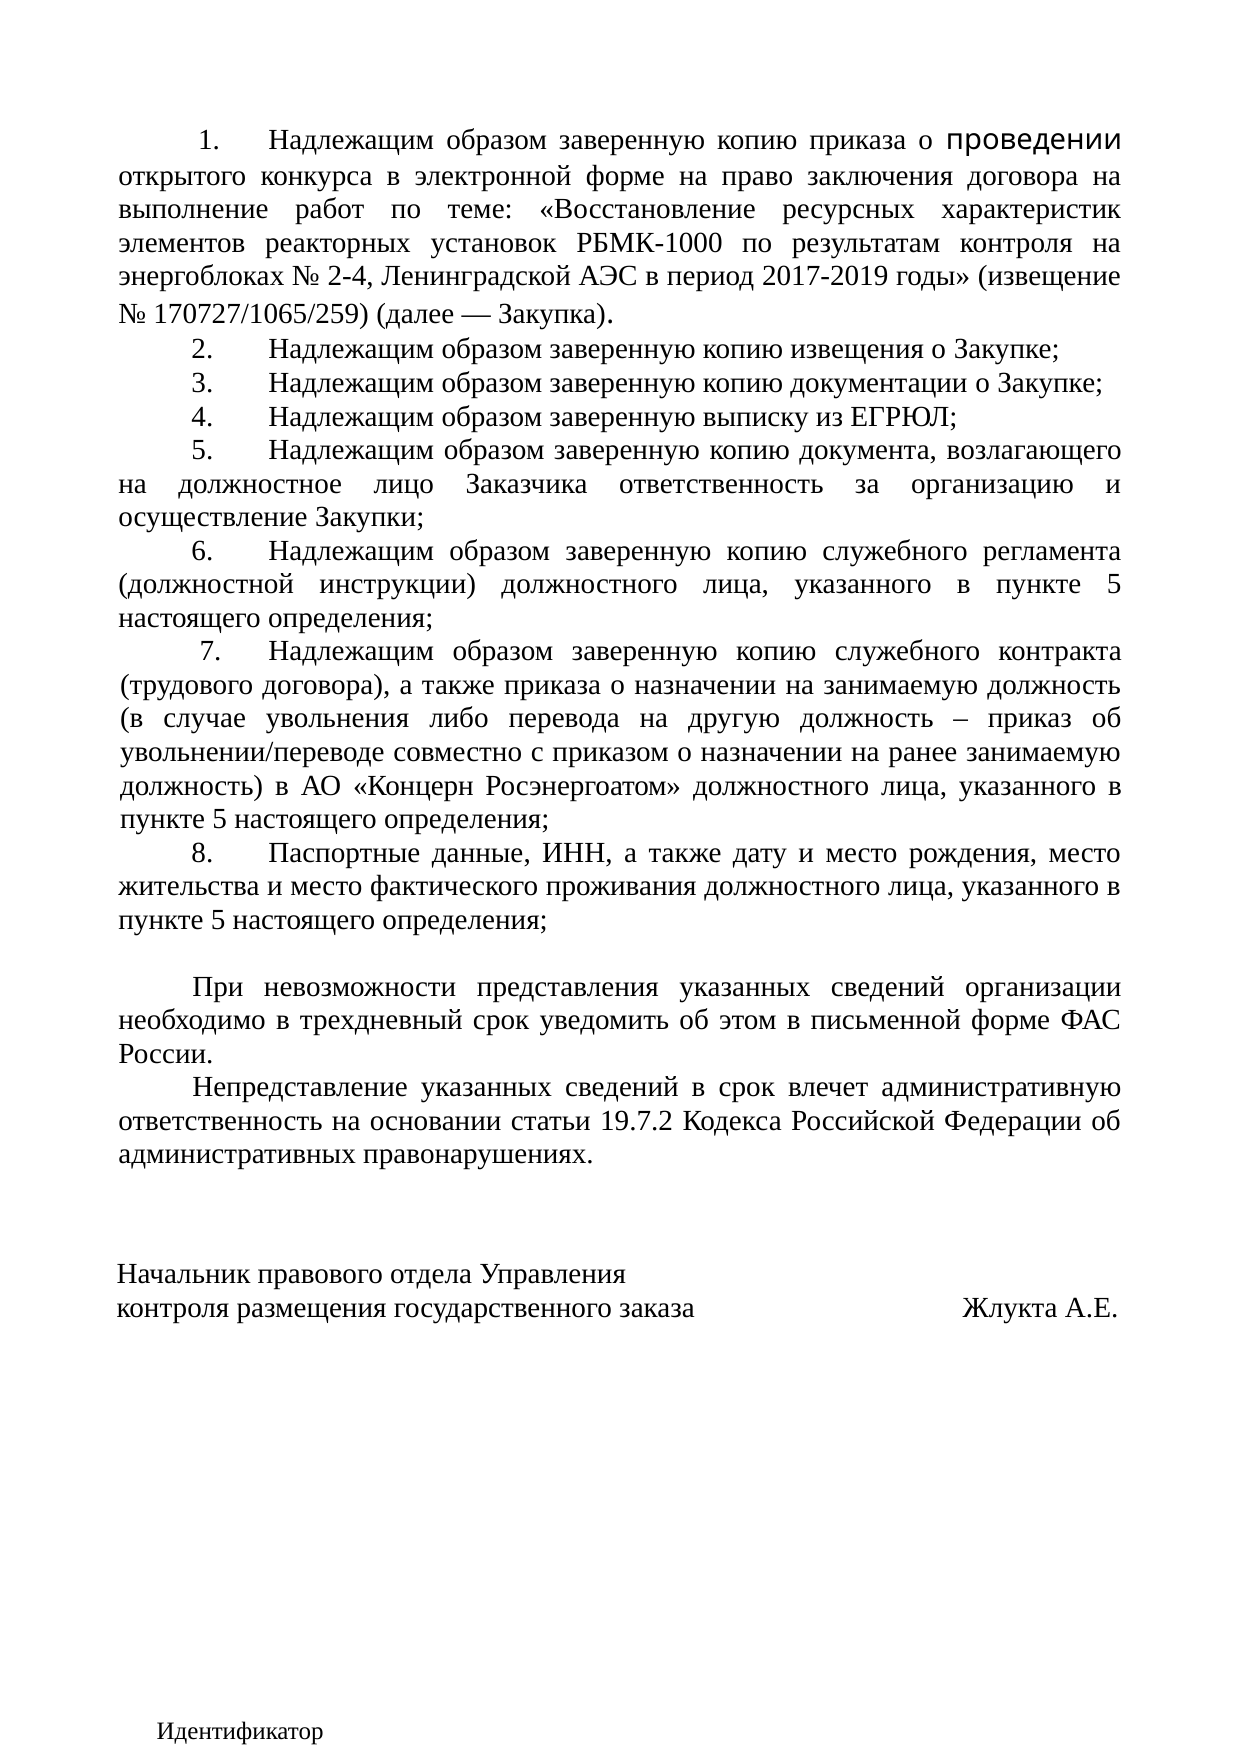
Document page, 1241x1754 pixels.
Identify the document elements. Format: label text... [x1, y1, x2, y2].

list Паспортные данные, ИНН, а также дату и место рождения, место жительства и место фактического проживания должностного лица, указанного в пункте 5 настоящего определения; [118, 835, 1122, 935]
list Надлежащим образом заверенную копию документа, возлагающего на должностное лицо Заказчика ответственность за организацию и осуществление Закупки; [118, 432, 1122, 533]
table_header Жлукта А.Е. [739, 1256, 1118, 1323]
list Надлежащим образом заверенную копию извещения о Закупке; [118, 332, 1122, 365]
list Надлежащим образом заверенную копию служебного регламента (должностной инструкции) должностного лица, указанного в пункте 5 настоящего определения; [118, 533, 1122, 633]
table_header Начальник правового отдела Управления контроля размещения государственного заказа [116, 1256, 738, 1323]
text Непредставление указанных сведений в срок влечет административную ответственность на основании статьи 19.7.2 Кодекса Российской Федерации об административных правонарушениях. [118, 1069, 1122, 1170]
list Надлежащим образом заверенную копию служебного контракта (трудового договора), а также приказа о назначении на занимаемую должность (в случае увольнения либо перевода на другую должность – приказ об увольнении/переводе совместно с приказом о назначении на ранее занимаемую должность) в АО «Концерн Росэнергоатом» должностного лица, указанного в пункте 5 настоящего определения; [120, 633, 1122, 835]
list Надлежащим образом заверенную выписку из ЕГРЮЛ; [118, 399, 1122, 432]
list Надлежащим образом заверенную копию приказа о проведении открытого конкурса в электронной форме на право заключения договора на выполнение работ по теме: «Восстановление ресурсных характеристик элементов реакторных установок РБМК-1000 по результатам контроля на энергоблоках № 2-4, Ленинградской АЭС в период 2017-2019 годы» (извещение № 170727/1065/259) (далее — Закупка). [118, 118, 1122, 332]
list Надлежащим образом заверенную копию документации о Закупке; [118, 365, 1122, 399]
text При невозможности представления указанных сведений организации необходимо в трехдневный срок уведомить об этом в письменной форме ФАС России. [118, 969, 1122, 1069]
